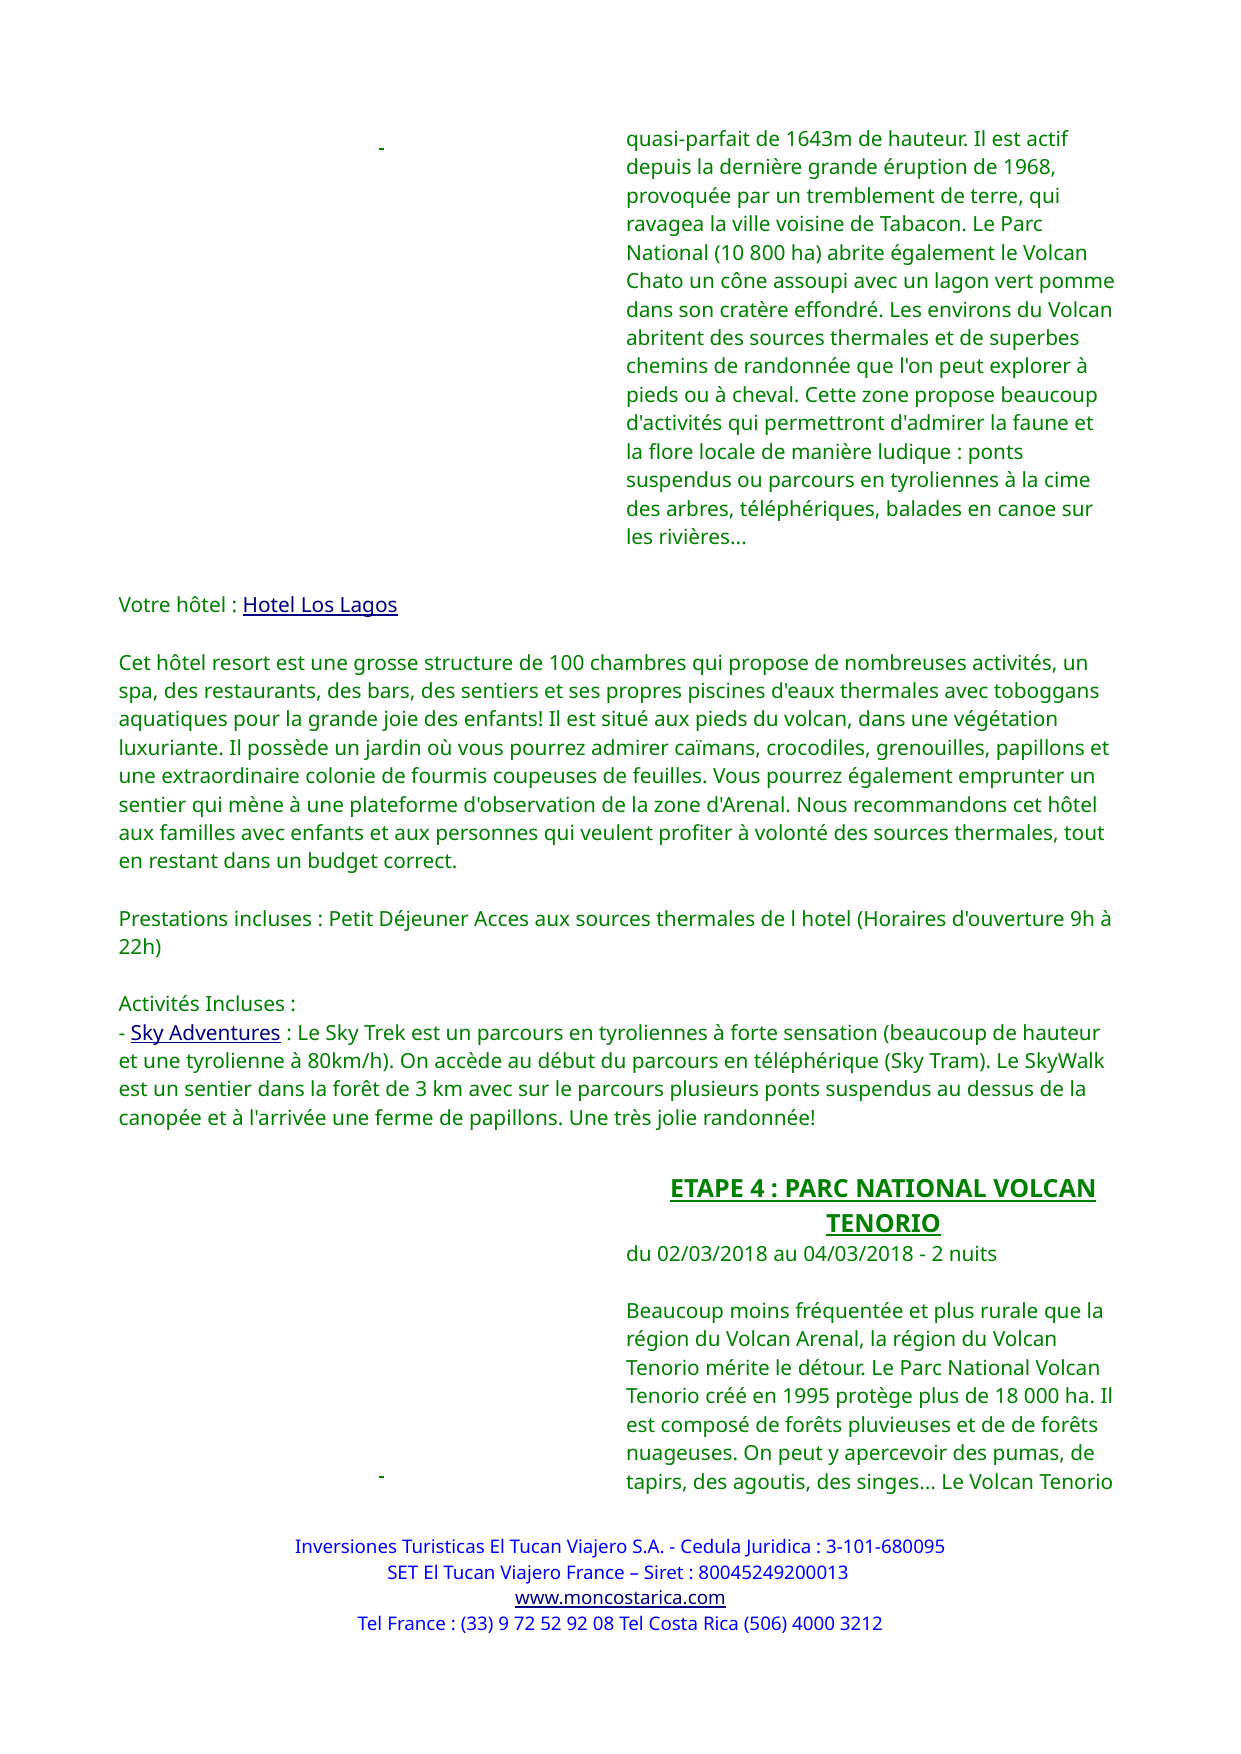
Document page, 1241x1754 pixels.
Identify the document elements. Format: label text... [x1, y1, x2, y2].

text - Sky Adventures : Le Sky Trek est un parcours en tyroliennes à forte sensation (beaucoup de hauteur et une tyrolienne à 80km/h). On accède au début du parcours en téléphérique (Sky Tram). Le SkyWalk est un sentier dans la forêt de 3 km avec sur le parcours plusieurs ponts suspendus au dessus de la canopée et à l'arrivée une ferme de papillons. Une très jolie randonnée! [118, 1018, 1122, 1131]
table_header [118, 118, 620, 556]
table_header [118, 1165, 620, 1501]
text Votre hôtel : Hotel Los Lagos [118, 590, 1122, 619]
table_header ETAPE 4 : PARC NATIONAL VOLCAN TENORIO du 02/03/2018 au 04/03/2018 - 2 nuits Beaucoup moins fréquentée et plus rurale que la région du Volcan Arenal, la région du Volcan Tenorio mérite le détour. Le Parc National Volcan Tenorio créé en 1995 protège plus de 18 000 ha. Il est composé de forêts pluvieuses et de de forêts nuageuses. On peut y apercevoir des pumas, de tapirs, des agoutis, des singes... Le Volcan Tenorio [620, 1165, 1122, 1501]
table_header quasi-parfait de 1643m de hauteur. Il est actif depuis la dernière grande éruption de 1968, provoquée par un tremblement de terre, qui ravagea la ville voisine de Tabacon. Le Parc National (10 800 ha) abrite également le Volcan Chato un cône assoupi avec un lagon vert pomme dans son cratère effondré. Les environs du Volcan abritent des sources thermales et de superbes chemins de randonnée que l'on peut explorer à pieds ou à cheval. Cette zone propose beaucoup d'activités qui permettront d'admirer la faune et la flore locale de manière ludique : ponts suspendus ou parcours en tyroliennes à la cime des arbres, téléphériques, balades en canoe sur les rivières... [620, 118, 1122, 556]
text Activités Incluses : [118, 989, 1122, 1018]
text Cet hôtel resort est une grosse structure de 100 chambres qui propose de nombreuses activités, un spa, des restaurants, des bars, des sentiers et ses propres piscines d'eaux thermales avec toboggans aquatiques pour la grande joie des enfants! Il est situé aux pieds du volcan, dans une végétation luxuriante. Il possède un jardin où vous pourrez admirer caïmans, crocodiles, grenouilles, papillons et une extraordinaire colonie de fourmis coupeuses de feuilles. Vous pourrez également emprunter un sentier qui mène à une plateforme d'observation de la zone d'Arenal. Nous recommandons cet hôtel aux familles avec enfants et aux personnes qui veulent profiter à volonté des sources thermales, tout en restant dans un budget correct. [118, 648, 1122, 875]
text Prestations incluses : Petit Déjeuner Acces aux sources thermales de l hotel (Horaires d'ouverture 9h à 22h) [118, 904, 1122, 961]
